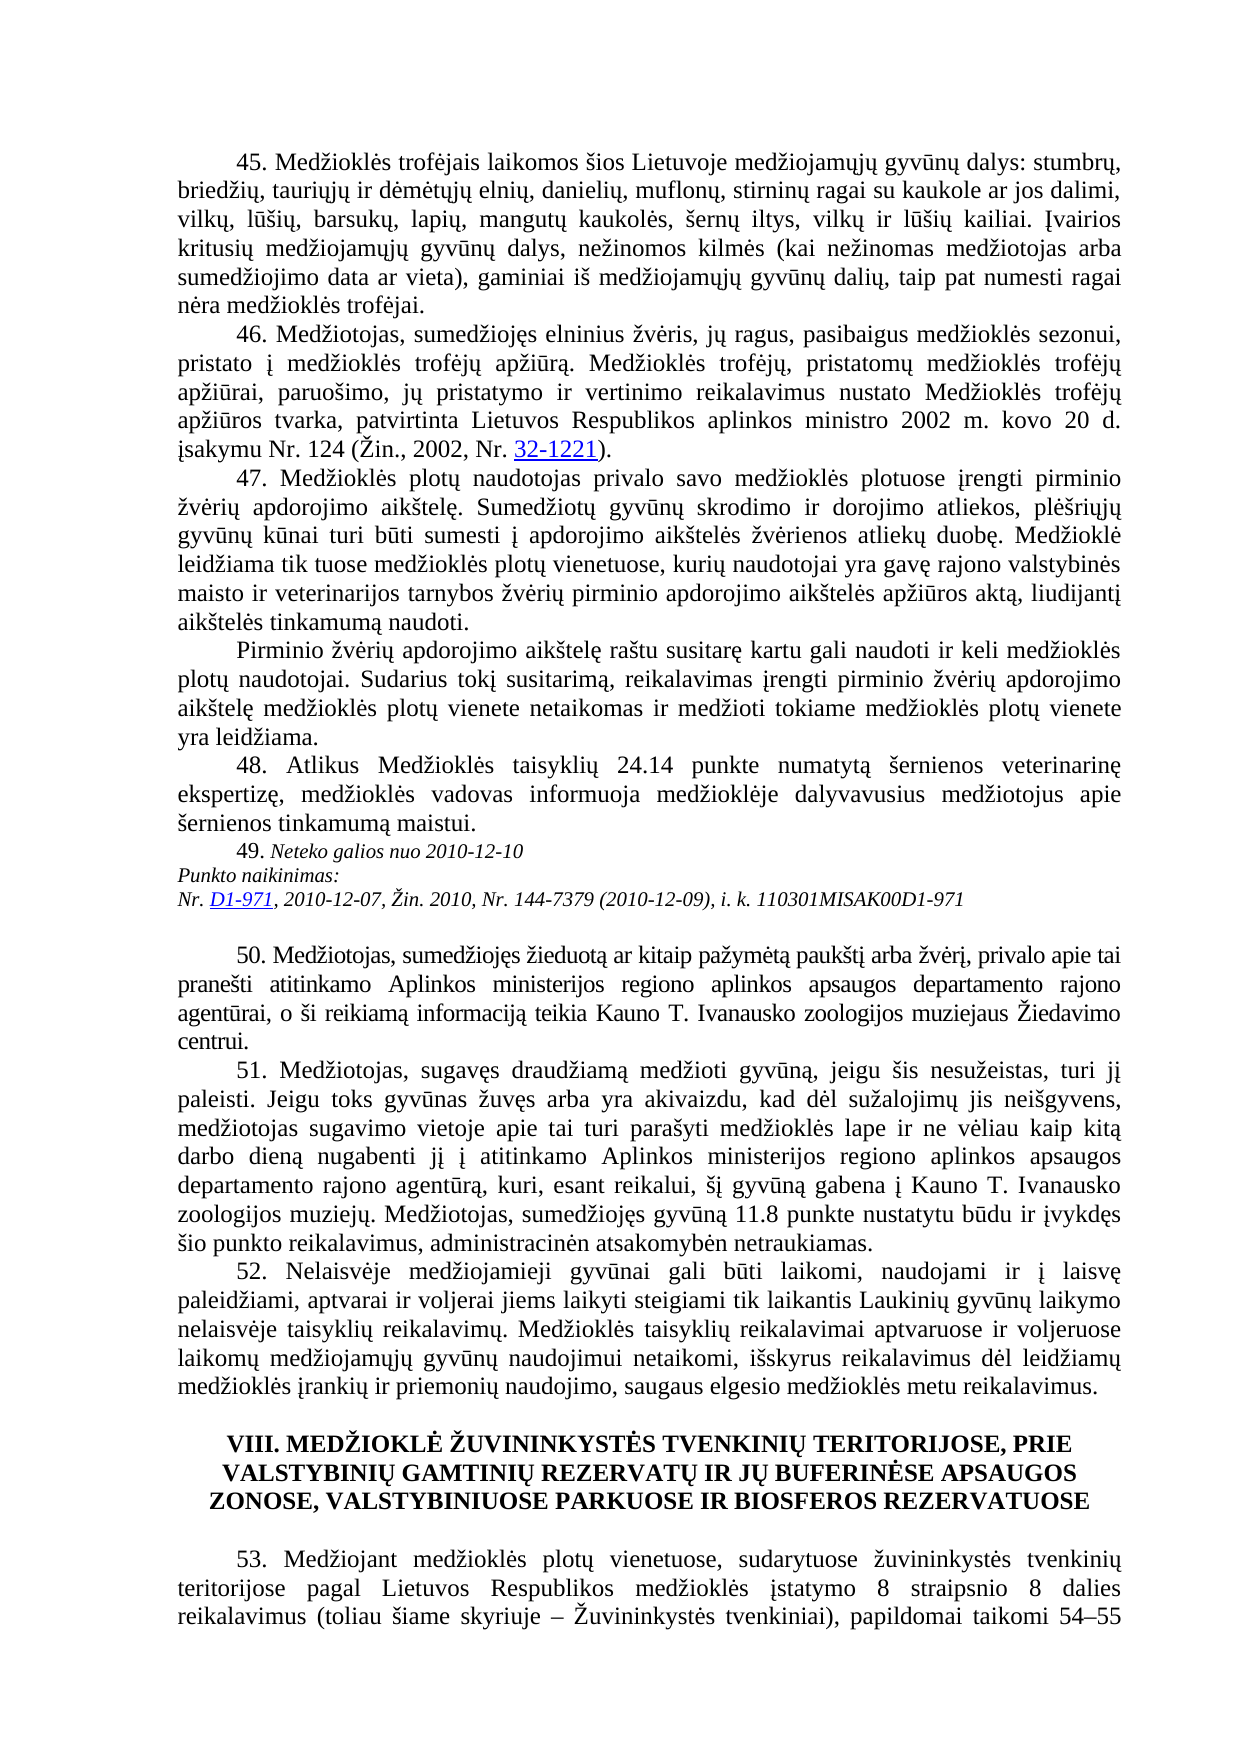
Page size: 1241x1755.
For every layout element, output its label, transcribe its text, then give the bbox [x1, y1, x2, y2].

text 48. Atlikus Medžioklės taisyklių 24.14 punkte numatytą šernienos veterinarinę ekspertizę, medžioklės vadovas informuoja medžioklėje dalyvavusius medžiotojus apie šernienos tinkamumą maistui. [177, 751, 1122, 837]
text Nr. D1-971, 2010-12-07, Žin. 2010, Nr. 144-7379 (2010-12-09), i. k. 110301MISAK00D1-971 [177, 887, 1122, 911]
text 50. Medžiotojas, sumedžiojęs žieduotą ar kitaip pažymėtą paukštį arba žvėrį, privalo apie tai pranešti atitinkamo Aplinkos ministerijos regiono aplinkos apsaugos departamento rajono agentūrai, o ši reikiamą informaciją teikia Kauno T. Ivanausko zoologijos muziejaus Žiedavimo centrui. [177, 940, 1122, 1055]
text VIII. MEDŽIOKLĖ ŽUVININKYSTĖS TVENKINIŲ TERITORIJOSE, PRIE VALSTYBINIŲ GAMTINIŲ REZERVATŲ IR JŲ BUFERINĖSE APSAUGOS ZONOSE, VALSTYBINIUOSE PARKUOSE IR BIOSFEROS REZERVATUOSE [177, 1429, 1122, 1515]
text 46. Medžiotojas, sumedžiojęs elninius žvėris, jų ragus, pasibaigus medžioklės sezonui, pristato į medžioklės trofėjų apžiūrą. Medžioklės trofėjų, pristatomų medžioklės trofėjų apžiūrai, paruošimo, jų pristatymo ir vertinimo reikalavimus nustato Medžioklės trofėjų apžiūros tvarka, patvirtinta Lietuvos Respublikos aplinkos ministro 2002 m. kovo 20 d. įsakymu Nr. 124 (Žin., 2002, Nr. 32-1221). [177, 319, 1122, 463]
text 52. Nelaisvėje medžiojamieji gyvūnai gali būti laikomi, naudojami ir į laisvę paleidžiami, aptvarai ir voljerai jiems laikyti steigiami tik laikantis Laukinių gyvūnų laikymo nelaisvėje taisyklių reikalavimų. Medžioklės taisyklių reikalavimai aptvaruose ir voljeruose laikomų medžiojamųjų gyvūnų naudojimui netaikomi, išskyrus reikalavimus dėl leidžiamų medžioklės įrankių ir priemonių naudojimo, saugaus elgesio medžioklės metu reikalavimus. [177, 1256, 1122, 1400]
text Punkto naikinimas: [177, 863, 1122, 887]
text 51. Medžiotojas, sugavęs draudžiamą medžioti gyvūną, jeigu šis nesužeistas, turi jį paleisti. Jeigu toks gyvūnas žuvęs arba yra akivaizdu, kad dėl sužalojimų jis neišgyvens, medžiotojas sugavimo vietoje apie tai turi parašyti medžioklės lape ir ne vėliau kaip kitą darbo dieną nugabenti jį į atitinkamo Aplinkos ministerijos regiono aplinkos apsaugos departamento rajono agentūrą, kuri, esant reikalui, šį gyvūną gabena į Kauno T. Ivanausko zoologijos muziejų. Medžiotojas, sumedžiojęs gyvūną 11.8 punkte nustatytu būdu ir įvykdęs šio punkto reikalavimus, administracinėn atsakomybėn netraukiamas. [177, 1055, 1122, 1256]
text 45. Medžioklės trofėjais laikomos šios Lietuvoje medžiojamųjų gyvūnų dalys: stumbrų, briedžių, tauriųjų ir dėmėtųjų elnių, danielių, muflonų, stirninų ragai su kaukole ar jos dalimi, vilkų, lūšių, barsukų, lapių, mangutų kaukolės, šernų iltys, vilkų ir lūšių kailiai. Įvairios kritusių medžiojamųjų gyvūnų dalys, nežinomos kilmės (kai nežinomas medžiotojas arba sumedžiojimo data ar vieta), gaminiai iš medžiojamųjų gyvūnų dalių, taip pat numesti ragai nėra medžioklės trofėjai. [177, 147, 1122, 319]
text 53. Medžiojant medžioklės plotų vienetuose, sudarytuose žuvininkystės tvenkinių teritorijose pagal Lietuvos Respublikos medžioklės įstatymo 8 straipsnio 8 dalies reikalavimus (toliau šiame skyriuje – Žuvininkystės tvenkiniai), papildomai taikomi 54–55 [177, 1544, 1122, 1630]
text 47. Medžioklės plotų naudotojas privalo savo medžioklės plotuose įrengti pirminio žvėrių apdorojimo aikštelę. Sumedžiotų gyvūnų skrodimo ir dorojimo atliekos, plėšriųjų gyvūnų kūnai turi būti sumesti į apdorojimo aikštelės žvėrienos atliekų duobę. Medžioklė leidžiama tik tuose medžioklės plotų vienetuose, kurių naudotojai yra gavę rajono valstybinės maisto ir veterinarijos tarnybos žvėrių pirminio apdorojimo aikštelės apžiūros aktą, liudijantį aikštelės tinkamumą naudoti. [177, 463, 1122, 636]
text Pirminio žvėrių apdorojimo aikštelę raštu susitarę kartu gali naudoti ir keli medžioklės plotų naudotojai. Sudarius tokį susitarimą, reikalavimas įrengti pirminio žvėrių apdorojimo aikštelę medžioklės plotų vienete netaikomas ir medžioti tokiame medžioklės plotų vienete yra leidžiama. [177, 636, 1122, 751]
text 49. Neteko galios nuo 2010-12-10 [177, 837, 1122, 863]
